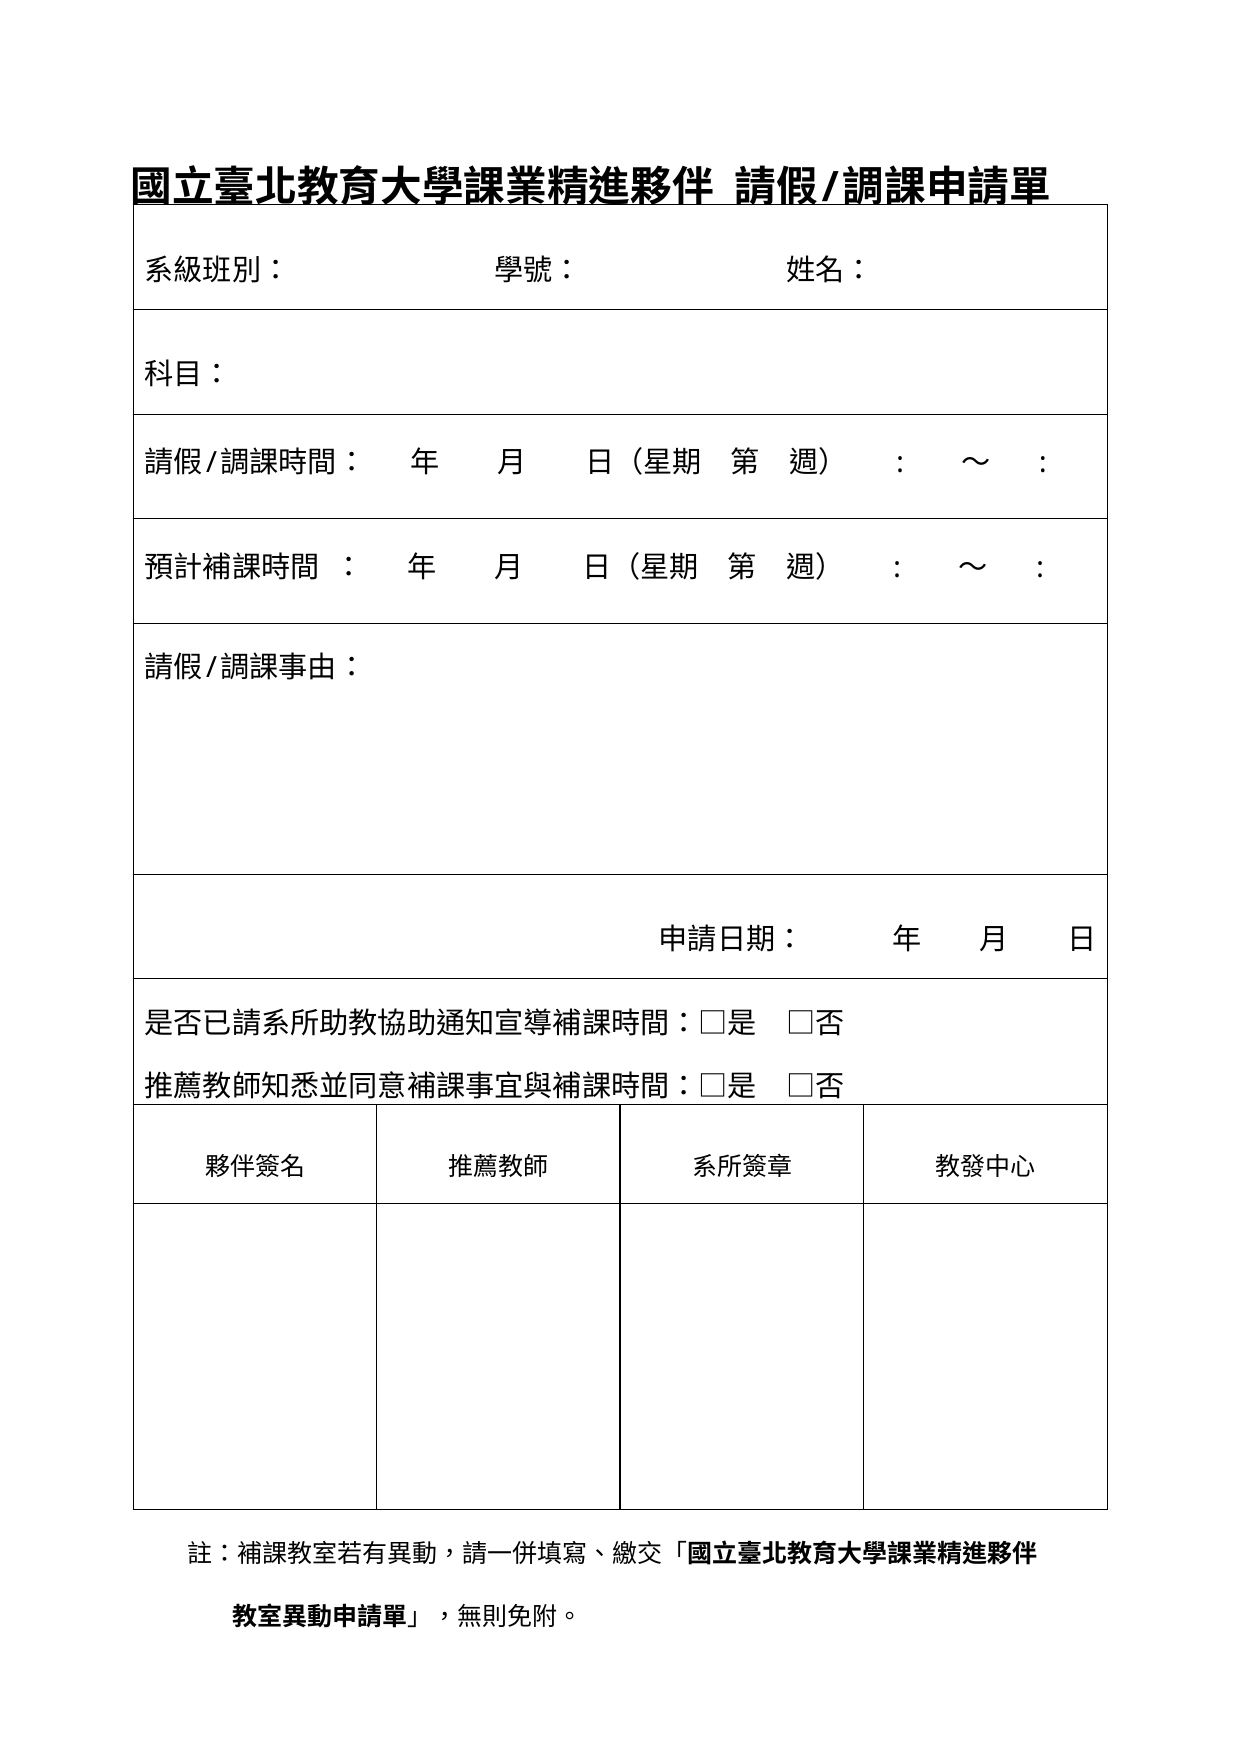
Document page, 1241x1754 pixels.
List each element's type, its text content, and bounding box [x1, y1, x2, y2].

table_cell 夥伴簽名 [134, 1105, 376, 1203]
table_cell 推薦教師 [377, 1105, 619, 1203]
table_cell 請假/調課時間： 年 月 日（星期 第 週） : ～ : [134, 415, 1107, 518]
table_cell 系所簽章 [621, 1105, 863, 1203]
table_cell [134, 1204, 376, 1509]
table_cell 科目： [134, 310, 1107, 413]
table_cell [377, 1204, 619, 1509]
table_cell [621, 1204, 863, 1509]
text 國立臺北教育大學課業精進夥伴 請假/調課申請單 [128, 142, 1053, 204]
table_cell 教發中心 [864, 1105, 1107, 1203]
table_cell 是否已請系所助教協助通知宣導補課時間：□是 □否 推薦教師知悉並同意補課事宜與補課時間：□是 □否 [134, 979, 1107, 1104]
table_cell [864, 1204, 1107, 1509]
table_cell 申請日期： 年 月 日 [134, 875, 1107, 978]
table_cell 請假/調課事由： [134, 624, 1107, 874]
table_header 系級班別： 學號： 姓名： [134, 205, 1107, 309]
text 註：補課教室若有異動，請一併填寫、繳交「國立臺北教育大學課業精進夥伴教室異動申請單」，無則免附。 [187, 1510, 1059, 1635]
table_cell 預計補課時間 ： 年 月 日（星期 第 週） : ～ : [134, 519, 1107, 623]
